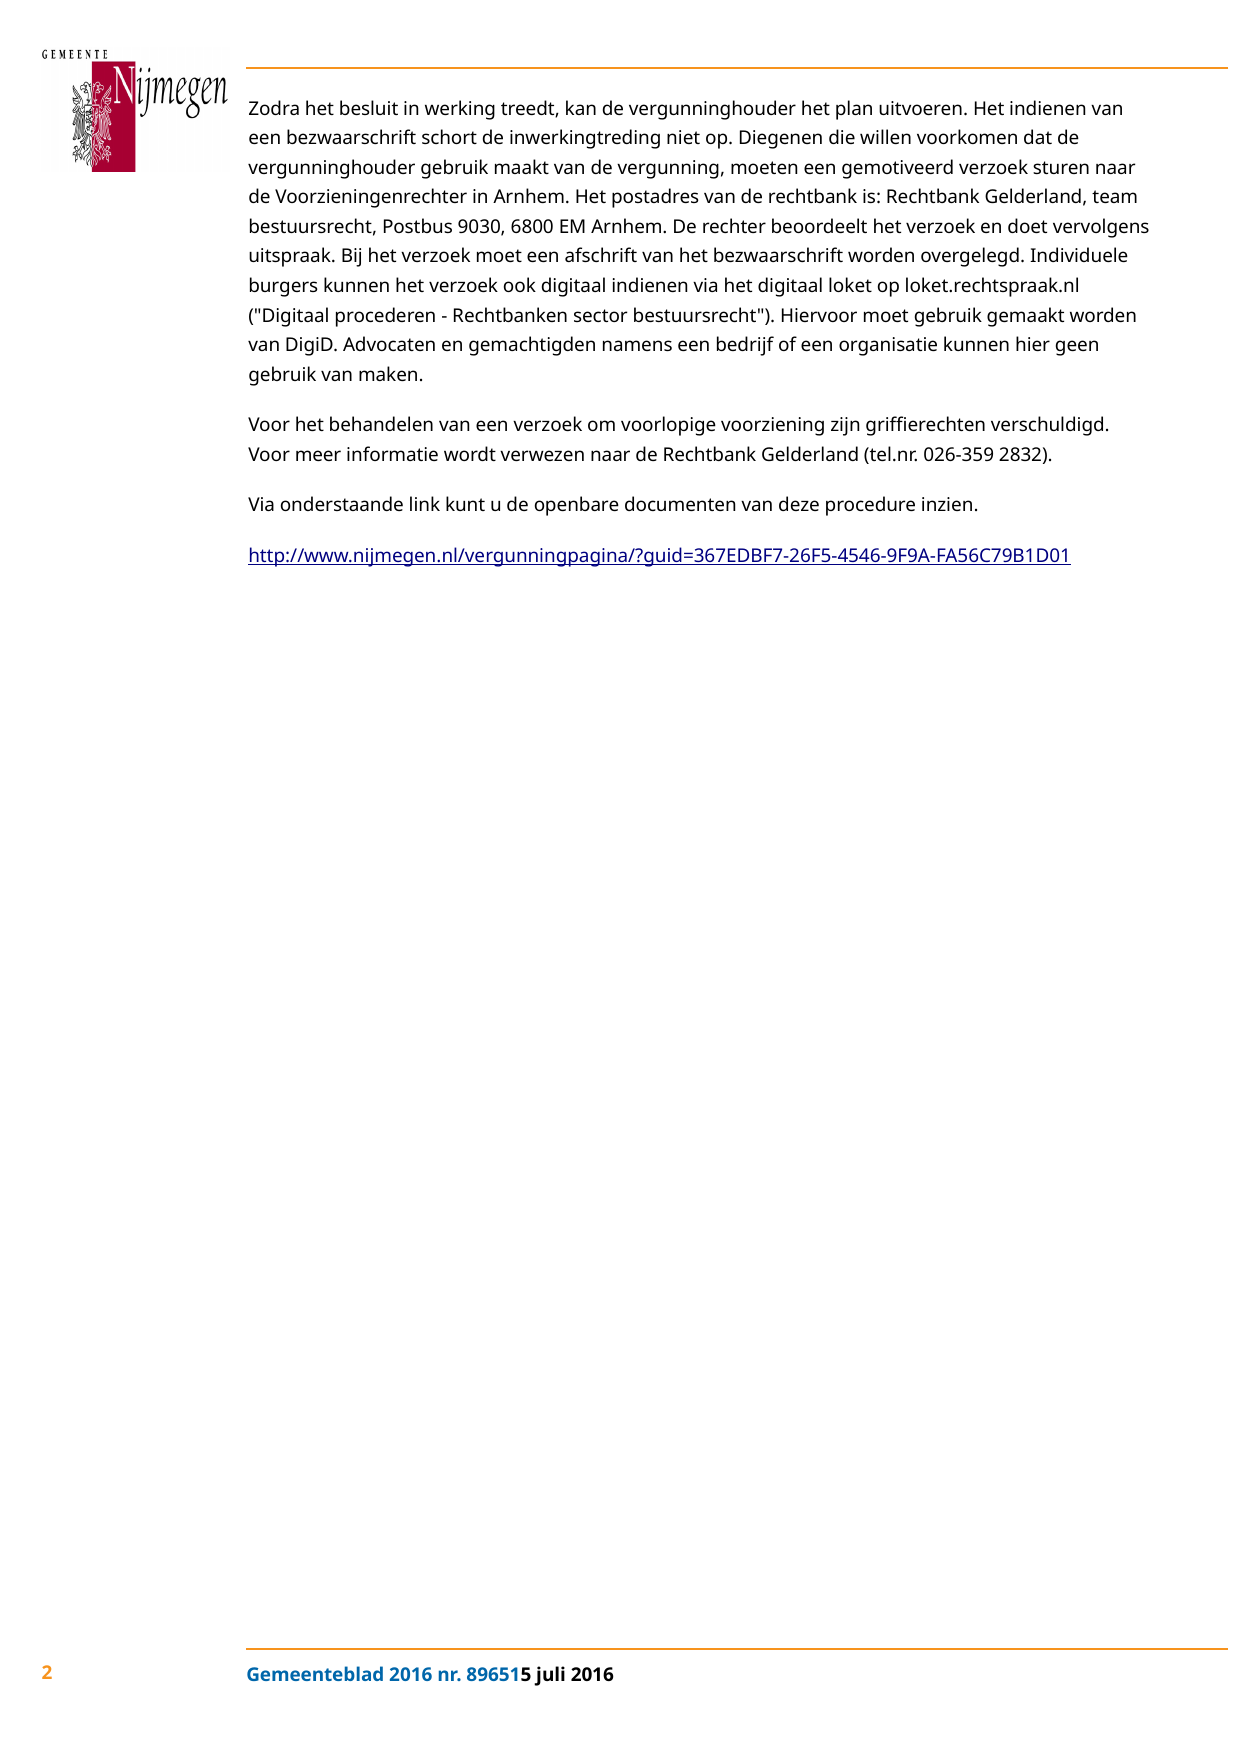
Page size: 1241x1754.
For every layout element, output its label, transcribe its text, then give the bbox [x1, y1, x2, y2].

picture [41, 47, 231, 172]
text Voor het behandelen van een verzoek om voorlopige voorziening zijn griffierechten verschuldigd. Voor meer informatie wordt verwezen naar de Rechtbank Gelderland (tel.nr. 026-359 2832). [248, 411, 1152, 467]
text http://www.nijmegen.nl/vergunningpagina/?guid=367EDBF7-26F5-4546-9F9A-FA56C79B1D01 [248, 542, 1152, 568]
text Zodra het besluit in werking treedt, kan de vergunninghouder het plan uitvoeren. Het indienen van een bezwaarschrift schort de inwerkingtreding niet op. Diegenen die willen voorkomen dat de vergunninghouder gebruik maakt van de vergunning, moeten een gemotiveerd verzoek sturen naar de Voorzieningenrechter in Arnhem. Het postadres van de rechtbank is: Rechtbank Gelderland, team bestuursrecht, Postbus 9030, 6800 EM Arnhem. De rechter beoordeelt het verzoek en doet vervolgens uitspraak. Bij het verzoek moet een afschrift van het bezwaarschrift worden overgelegd. Individuele burgers kunnen het verzoek ook digitaal indienen via het digitaal loket op loket.rechtspraak.nl ("Digitaal procederen - Rechtbanken sector bestuursrecht"). Hiervoor moet gebruik gemaakt worden van DigiD. Advocaten en gemachtigden namens een bedrijf of een organisatie kunnen hier geen gebruik van maken. [248, 95, 1152, 387]
text Via onderstaande link kunt u de openbare documenten van deze procedure inzien. [248, 491, 1152, 517]
